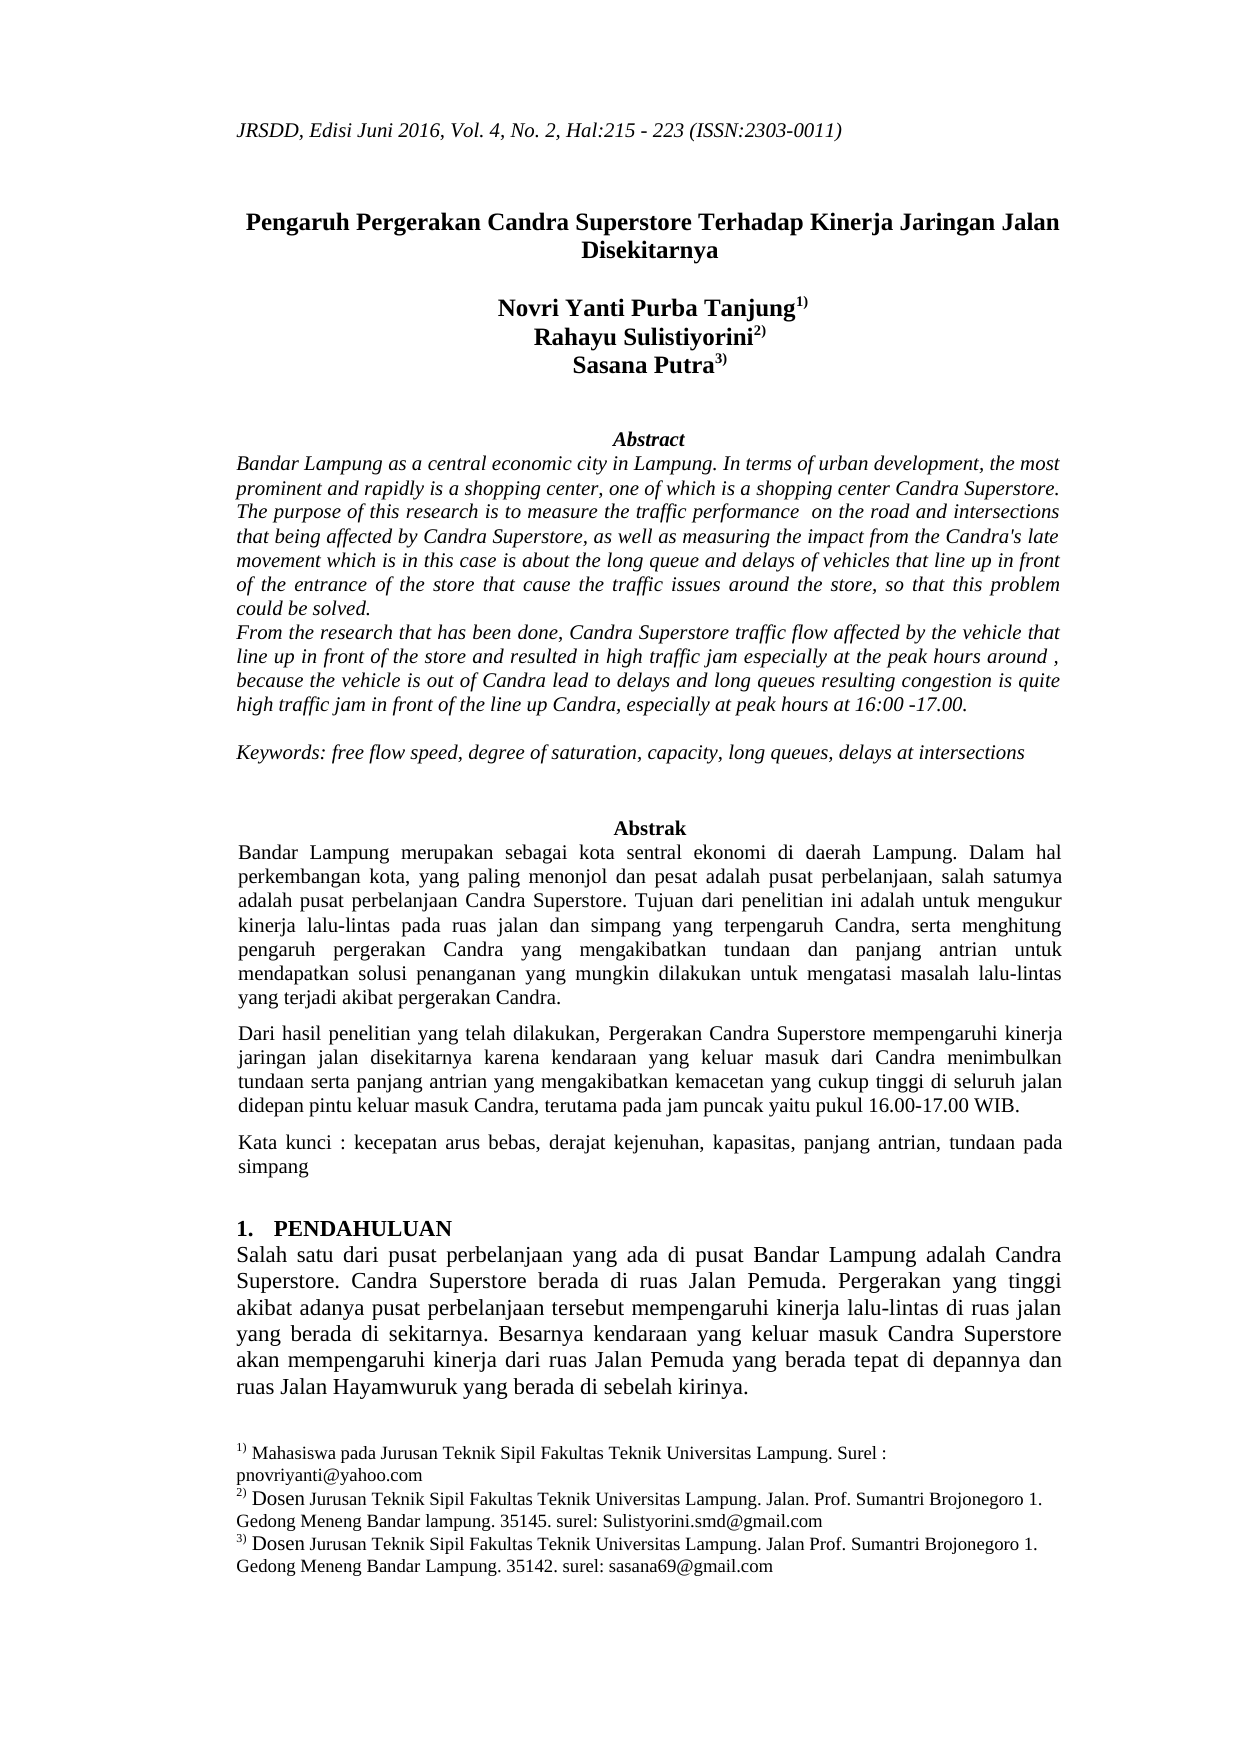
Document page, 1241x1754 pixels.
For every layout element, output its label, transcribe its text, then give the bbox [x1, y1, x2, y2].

text Pengaruh Pergerakan Candra Superstore Terhadap Kinerja Jaringan Jalan Disekitarnya [236, 207, 1063, 264]
text Keywords: free flow speed, degree of saturation, capacity, long queues, delays at intersections [236, 740, 1063, 764]
text ) Mahasiswa pada Jurusan Teknik Sipil Fakultas Teknik Universitas Lampung. Surel : pnovriyanti@yahoo.com [236, 1440, 1063, 1486]
text Abstrak [236, 816, 1063, 840]
text Dari hasil penelitian yang telah dilakukan, Pergerakan Candra Superstore mempengaruhi kinerja jaringan jalan disekitarnya karena kendaraan yang keluar masuk dari Candra menimbulkan tundaan serta panjang antrian yang mengakibatkan kemacetan yang cukup tinggi di seluruh jalan didepan pintu keluar masuk Candra, terutama pada jam puncak yaitu pukul 16.00-17.00 WIB. [238, 1021, 1063, 1117]
text Rahayu Sulistiyorini) [236, 322, 1063, 350]
text Abstract [236, 427, 1063, 451]
text Bandar Lampung as a central economic city in Lampung. In terms of urban development, the most prominent and rapidly is a shopping center, one of which is a shopping center Candra Superstore. The purpose of this research is to measure the traffic performance on the road and intersections that being affected by Candra Superstore, as well as measuring the impact from the Candra's late movement which is in this case is about the long queue and delays of vehicles that line up in front of the entrance of the store that cause the traffic issues around the store, so that this problem could be solved. [236, 451, 1063, 620]
title PENDAHULUAN [236, 1215, 1063, 1241]
text From the research that has been done, Candra Superstore traffic flow affected by the vehicle that line up in front of the store and resulted in high traffic jam especially at the peak hours around , because the vehicle is out of Candra lead to delays and long queues resulting congestion is quite high traffic jam in front of the line up Candra, especially at peak hours at 16:00 -17.00. [236, 620, 1063, 716]
text Sasana Putra) [236, 350, 1063, 379]
text Novri Yanti Purba Tanjung) [236, 293, 1063, 322]
text ) Dosen Jurusan Teknik Sipil Fakultas Teknik Universitas Lampung. Jalan Prof. Sumantri Brojonegoro 1. Gedong Meneng Bandar Lampung. 35142. surel: sasana69@gmail.com [236, 1531, 1063, 1577]
text Kata kunci : kecepatan arus bebas, derajat kejenuhan, kapasitas, panjang antrian, tundaan pada simpang [238, 1130, 1063, 1178]
text Salah satu dari pusat perbelanjaan yang ada di pusat Bandar Lampung adalah Candra Superstore. Candra Superstore berada di ruas Jalan Pemuda. Pergerakan yang tinggi akibat adanya pusat perbelanjaan tersebut mempengaruhi kinerja lalu-lintas di ruas jalan yang berada di sekitarnya. Besarnya kendaraan yang keluar masuk Candra Superstore akan mempengaruhi kinerja dari ruas Jalan Pemuda yang berada tepat di depannya dan ruas Jalan Hayamwuruk yang berada di sebelah kirinya. [236, 1241, 1063, 1399]
text Bandar Lampung merupakan sebagai kota sentral ekonomi di daerah Lampung. Dalam hal perkembangan kota, yang paling menonjol dan pesat adalah pusat perbelanjaan, salah satumya adalah pusat perbelanjaan Candra Superstore. Tujuan dari penelitian ini adalah untuk mengukur kinerja lalu-lintas pada ruas jalan dan simpang yang terpengaruh Candra, serta menghitung pengaruh pergerakan Candra yang mengakibatkan tundaan dan panjang antrian untuk mendapatkan solusi penanganan yang mungkin dilakukan untuk mengatasi masalah lalu-lintas yang terjadi akibat pergerakan Candra. [238, 840, 1063, 1009]
text ) Dosen Jurusan Teknik Sipil Fakultas Teknik Universitas Lampung. Jalan. Prof. Sumantri Brojonegoro 1. Gedong Meneng Bandar lampung. 35145. surel: Sulistyorini.smd@gmail.com [236, 1486, 1063, 1531]
